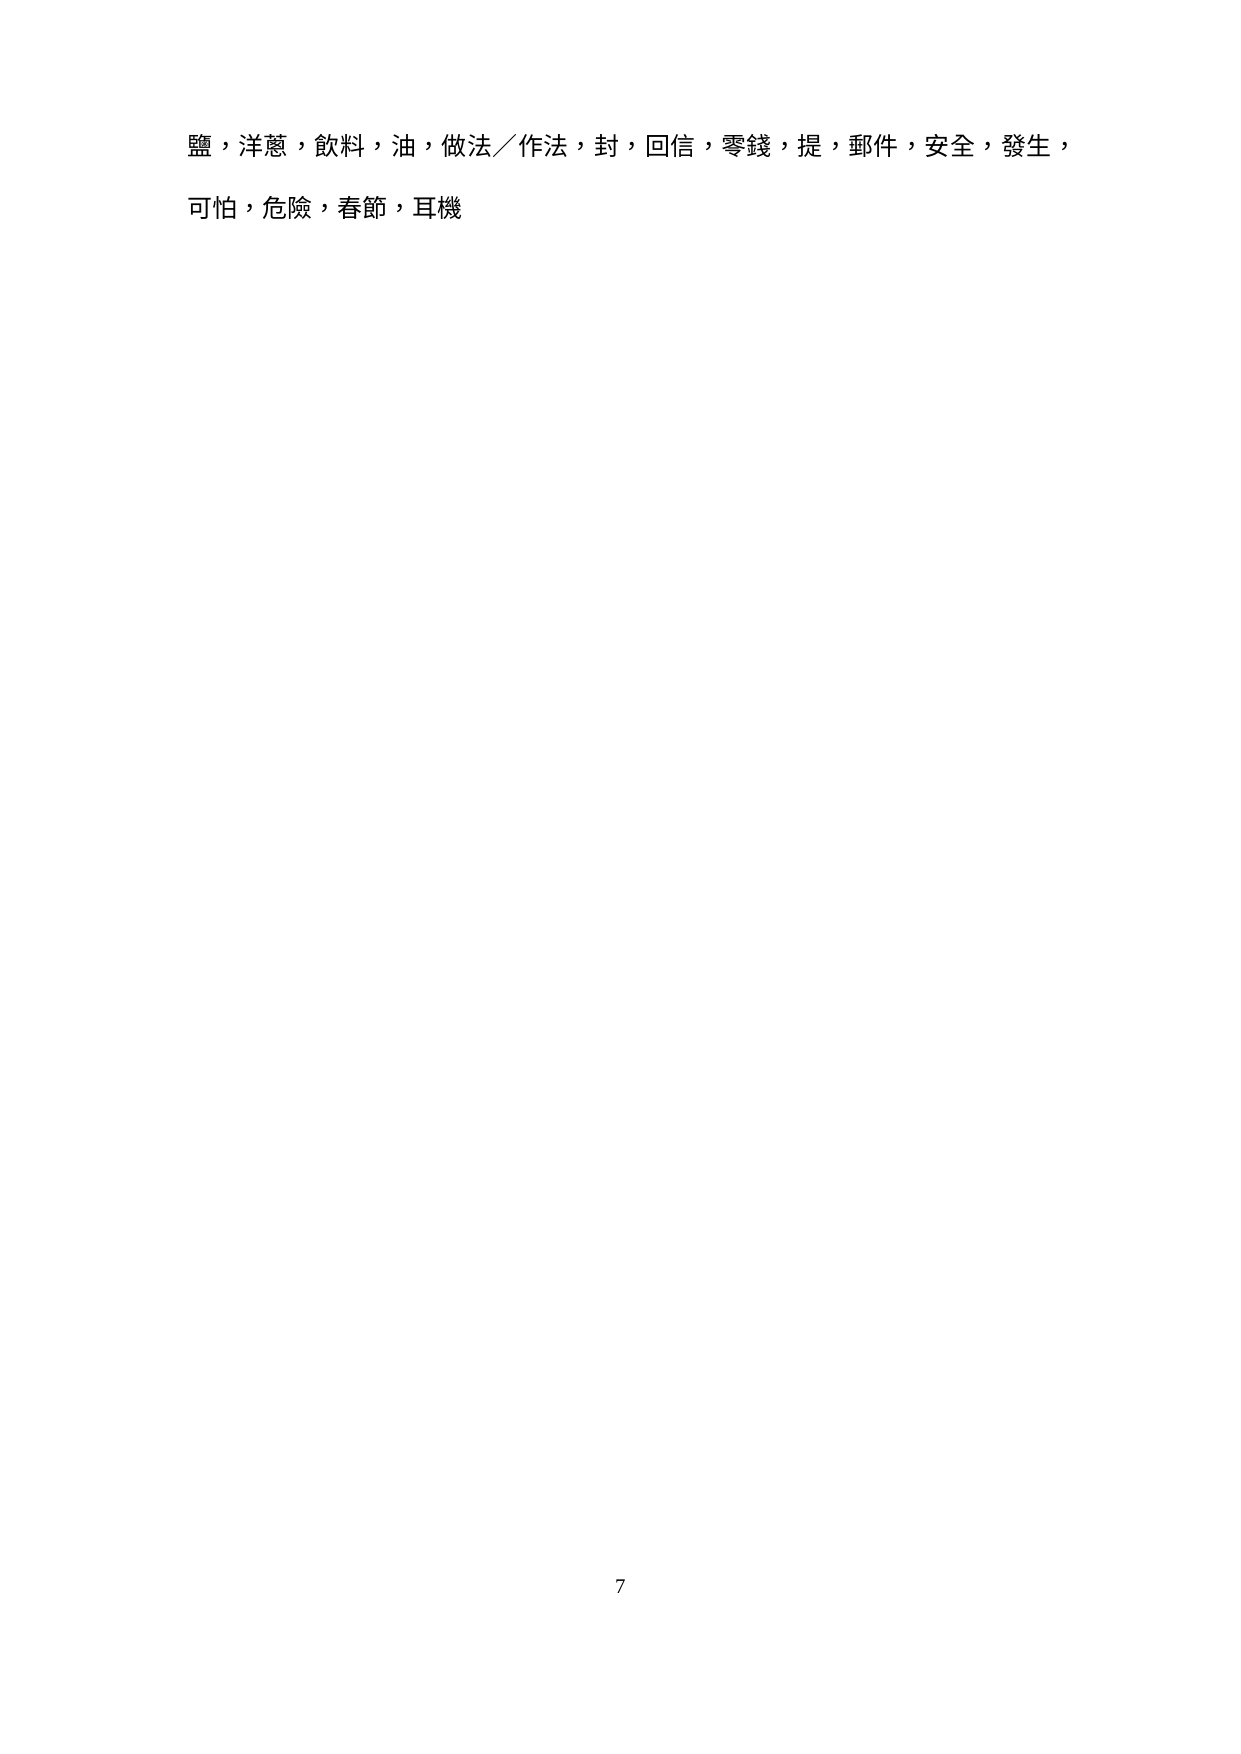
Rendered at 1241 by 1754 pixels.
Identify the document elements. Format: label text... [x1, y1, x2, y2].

text 背2，遍，必須／須，不必，不但，不同，不用，查，傳統，大概，到處，丟，底下，而且／且，父母，父親，服務，乾1，剛才，趕快，關係，關心，還好，好處，花2，壞處，換，回答／答，或者／或，急，加上，季節／季，開心，看起來，顆，空2，口，口袋，立刻，另外／另，留，流行，例子／例，亂，滿，母親，那樣，內，弄1，拍，陪，破，輕鬆，認真，上床，生活，溼／濕，適合，收，帥，死，太陽，套，停，同意，哇，忘記，聞，相當，消息，興趣，兄弟，選，樣，已，影響，越，髒，長大，照顧，這樣，只好，直接，只要，中心，週，裝，資料，最好，大學生，結婚，年紀，廁所，廚房，出門，肥皂，環境，垃圾，涼快，鄰居，毛巾，夢，沐浴乳，鬧鐘，傘，沙發，衛生紙，洗髮精，信箱，洗衣機，牙膏，鑰匙，牙刷，雨傘，浴室，雨衣，報告，打工，放假，電影院，訂，逛，假1，拍照，爬山，舞，無聊，新聞，有趣，遊戲，城市／城，船，出國，出口，搭，地鐵，度，交通，機車，捷運，客滿，摩托車，簽證，入口，颱風，停車場，溫泉，行李，自行車，簡訊，禮物，請客，背1，流汗，頭痛，腿，畢業，遲到，詞，讀書，寒假，漢字，黑板，華語，教育，歷史，暑假，台語／臺語，文法，校園，學期，學生證，研究，打折，店員，訂位，逛街，毛衣，排隊，皮鞋，生意，手套，刷卡，襪子，便當，餅乾，草莓，豆腐，豆漿，番茄，鳳梨，海鮮，醬，橘子，芒果，木瓜，牛排，泡，泡麵，葡萄，巧克力，沙拉，食物，速食，糖果，位子，烏龍茶，新鮮，鹽，洋蔥，飲料，油，做法／作法，封，回信，零錢，提，郵件，安全，發生，可怕，危險，春節，耳機 [187, 103, 1053, 228]
